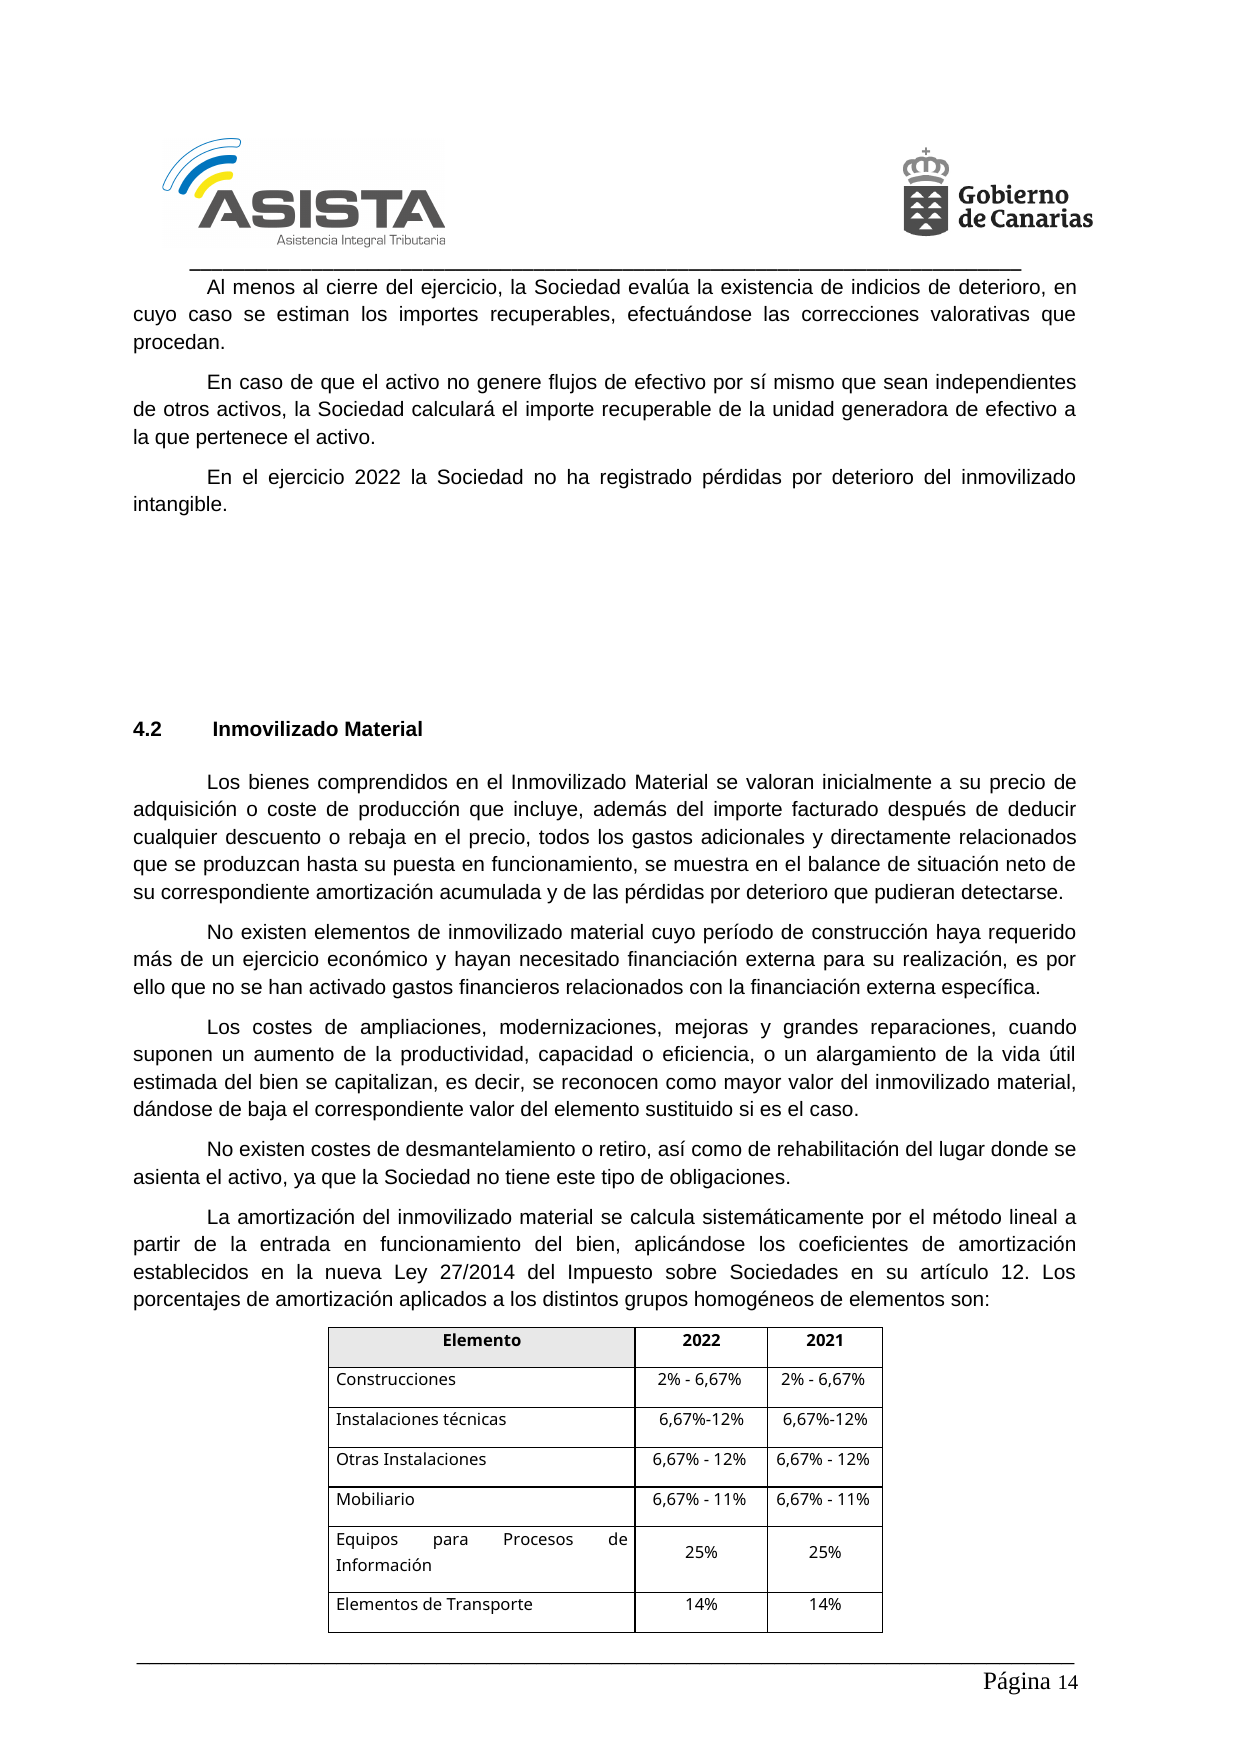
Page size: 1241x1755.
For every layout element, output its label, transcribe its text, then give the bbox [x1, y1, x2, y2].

table_cell 6,67% - 12% [768, 1448, 882, 1486]
table_cell 14% [768, 1593, 882, 1632]
table_cell Elementos de Transporte [329, 1593, 634, 1632]
table_cell Otras Instalaciones [329, 1448, 634, 1486]
table_cell 6,67% - 11% [636, 1488, 767, 1526]
table_cell 2% - 6,67% [768, 1368, 882, 1407]
table_cell 14% [636, 1593, 767, 1632]
table_cell 6,67% - 11% [768, 1488, 882, 1526]
text No existen elementos de inmovilizado material cuyo período de construcción haya requerido más de un ejercicio económico y hayan necesitado financiación externa para su realización, es por ello que no se han activado gastos financieros relacionados con la financiación externa específica. [133, 920, 1078, 999]
text Al menos al cierre del ejercicio, la Sociedad evalúa la existencia de indicios de deterioro, en cuyo caso se estiman los importes recuperables, efectuándose las correcciones valorativas que procedan. [133, 275, 1078, 354]
table_cell Construcciones [329, 1368, 634, 1407]
table_cell 25% [768, 1527, 882, 1592]
table_header 2022 [636, 1328, 767, 1367]
table_cell 25% [636, 1527, 767, 1592]
table_header Elemento [329, 1328, 634, 1367]
text Los costes de ampliaciones, modernizaciones, mejoras y grandes reparaciones, cuando suponen un aumento de la productividad, capacidad o eficiencia, o un alargamiento de la vida útil estimada del bien se capitalizan, es decir, se reconocen como mayor valor del inmovilizado material, dándose de baja el correspondiente valor del elemento sustituido si es el caso. [133, 1015, 1078, 1121]
table_cell 6,67%-12% [768, 1408, 882, 1447]
text 4.2 Inmovilizado Material [133, 717, 1078, 741]
text No existen costes de desmantelamiento o retiro, así como de rehabilitación del lugar donde se asienta el activo, ya que la Sociedad no tiene este tipo de obligaciones. [133, 1137, 1078, 1189]
table_header 2021 [768, 1328, 882, 1367]
text En caso de que el activo no genere flujos de efectivo por sí mismo que sean independientes de otros activos, la Sociedad calculará el importe recuperable de la unidad generadora de efectivo a la que pertenece el activo. [133, 370, 1078, 449]
table_cell 6,67%-12% [636, 1408, 767, 1447]
table_cell 6,67% - 12% [636, 1448, 767, 1486]
text Los bienes comprendidos en el Inmovilizado Material se valoran inicialmente a su precio de adquisición o coste de producción que incluye, además del importe facturado después de deducir cualquier descuento o rebaja en el precio, todos los gastos adicionales y directamente relacionados que se produzcan hasta su puesta en funcionamiento, se muestra en el balance de situación neto de su correspondiente amortización acumulada y de las pérdidas por deterioro que pudieran detectarse. [133, 770, 1078, 904]
text La amortización del inmovilizado material se calcula sistemáticamente por el método lineal a partir de la entrada en funcionamiento del bien, aplicándose los coeficientes de amortización establecidos en la nueva Ley 27/2014 del Impuesto sobre Sociedades en su artículo 12. Los porcentajes de amortización aplicados a los distintos grupos homogéneos de elementos son: [133, 1205, 1078, 1311]
table_cell Instalaciones técnicas [329, 1408, 634, 1447]
table_cell Mobiliario [329, 1488, 634, 1526]
text En el ejercicio 2022 la Sociedad no ha registrado pérdidas por deterioro del inmovilizado intangible. [133, 465, 1078, 516]
table_cell 2% - 6,67% [636, 1368, 767, 1407]
table_cell Equipos para Procesos de Información [329, 1527, 634, 1592]
